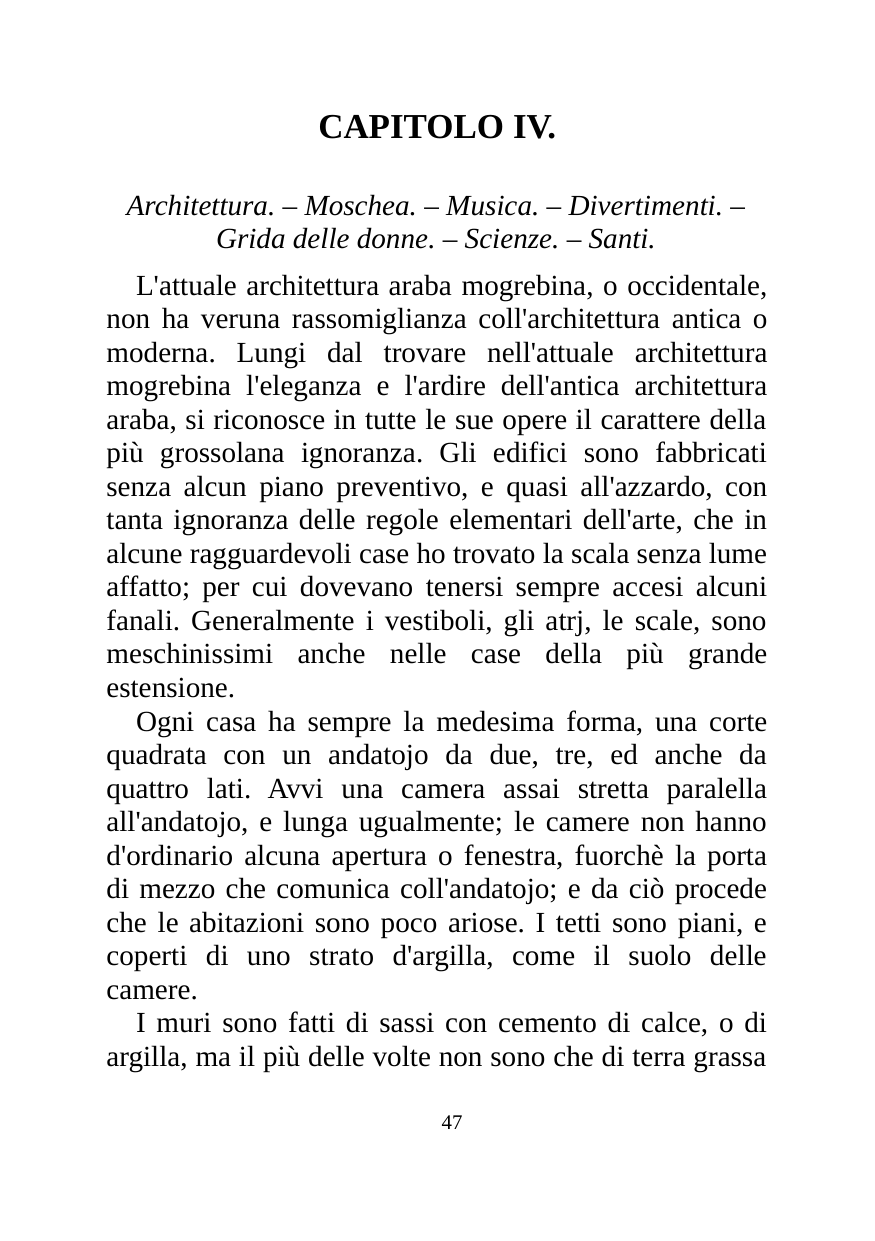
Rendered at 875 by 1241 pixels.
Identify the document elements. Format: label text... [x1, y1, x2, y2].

text Ogni casa ha sempre la medesima forma, una corte quadrata con un andatojo da due, tre, ed anche da quattro lati. Avvi una camera assai stretta paralella all'andatojo, e lunga ugualmente; le camere non hanno d'ordinario alcuna apertura o fenestra, fuorchè la porta di mezzo che comunica coll'andatojo; e da ciò procede che le abitazioni sono poco ariose. I tetti sono piani, e coperti di uno strato d'argilla, come il suolo delle camere. [106, 704, 768, 1006]
text I muri sono fatti di sassi con cemento di calce, o di argilla, ma il più delle volte non sono che di terra grassa [106, 1006, 768, 1073]
text L'attuale architettura araba mogrebina, o occidentale, non ha veruna rassomiglianza coll'architettura antica o moderna. Lungi dal trovare nell'attuale architettura mogrebina l'eleganza e l'ardire dell'antica architettura araba, si riconosce in tutte le sue opere il carattere della più grossolana ignoranza. Gli edifici sono fabbricati senza alcun piano preventivo, e quasi all'azzardo, con tanta ignoranza delle regole elementari dell'arte, che in alcune ragguardevoli case ho trovato la scala senza lume affatto; per cui dovevano tenersi sempre accesi alcuni fanali. Generalmente i vestiboli, gli atrj, le scale, sono meschinissimi anche nelle case della più grande estensione. [106, 268, 768, 704]
subtitle Architettura. – Moschea. – Musica. – Divertimenti. – Grida delle donne. – Scienze. – Santi. [106, 188, 768, 255]
subtitle CAPITOLO IV. [106, 106, 768, 146]
